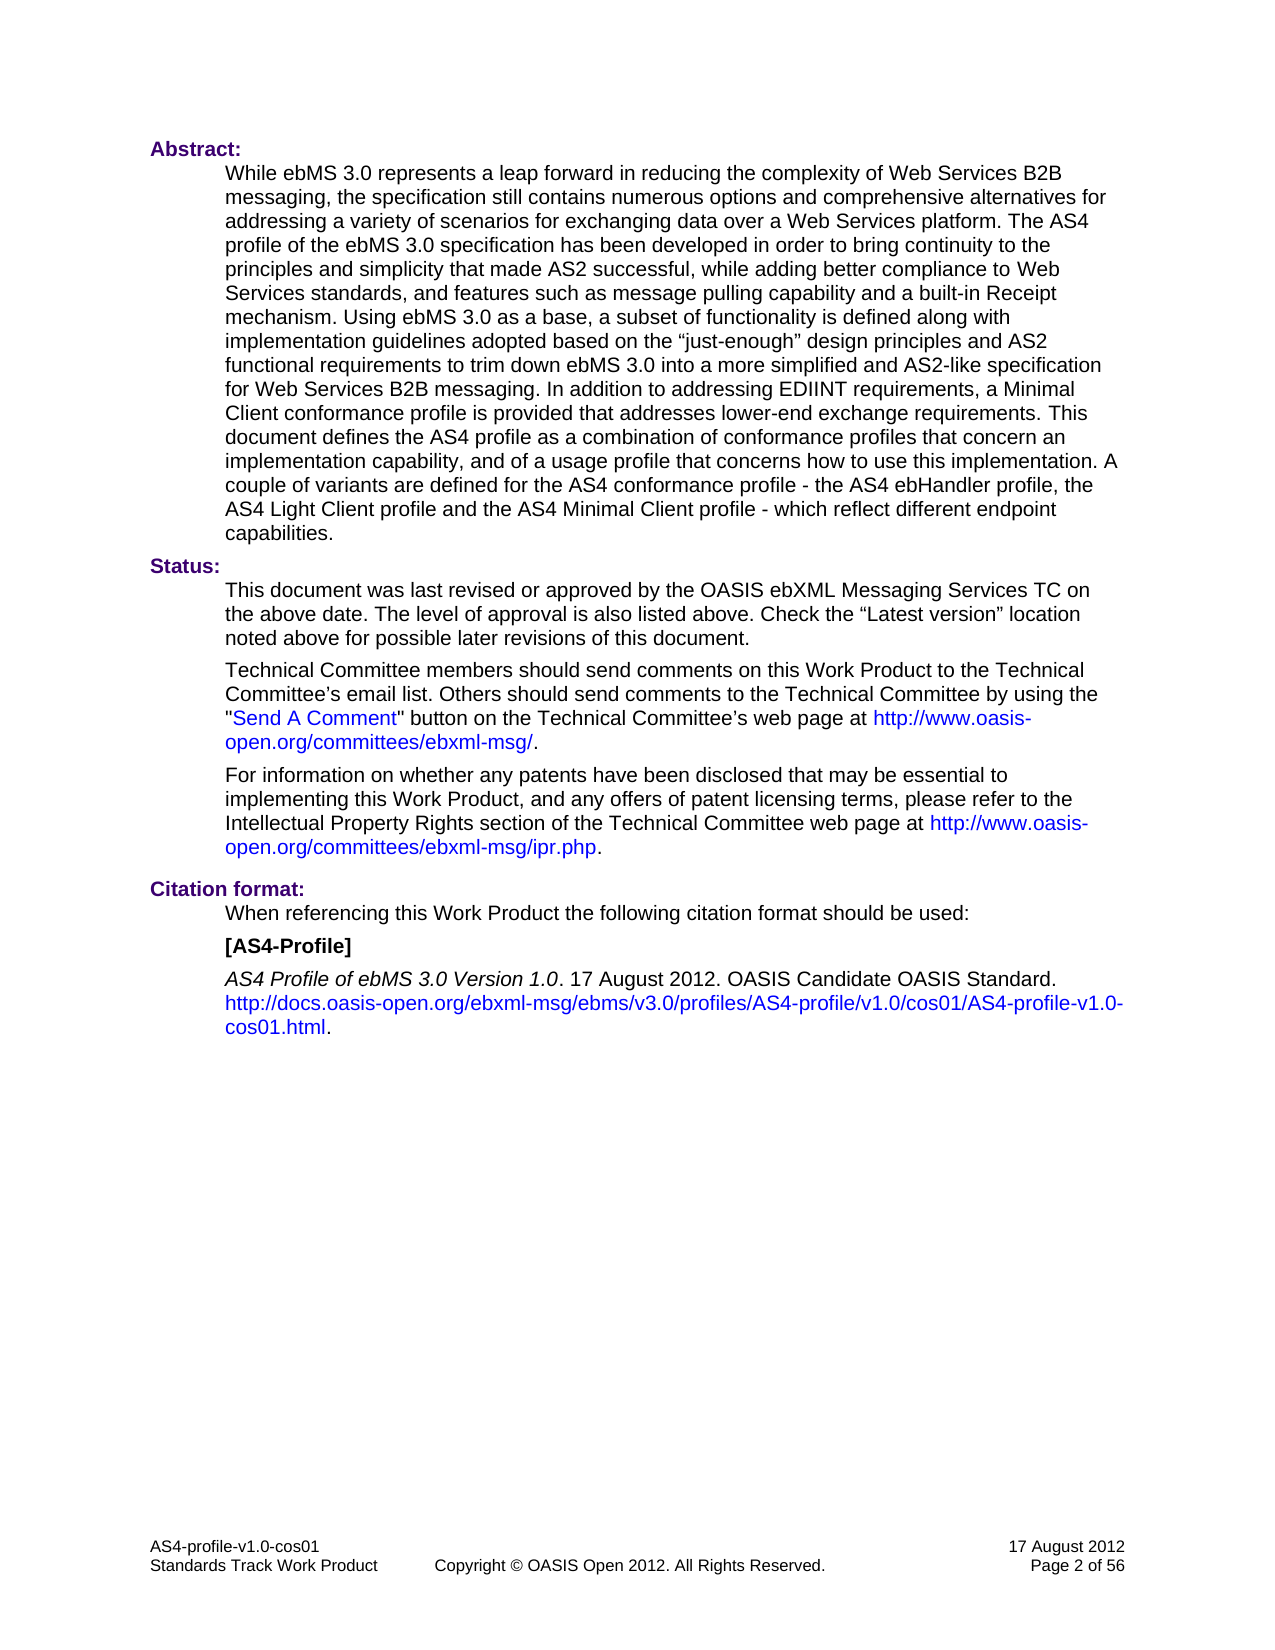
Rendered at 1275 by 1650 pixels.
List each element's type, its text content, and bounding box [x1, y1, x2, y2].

text For information on whether any patents have been disclosed that may be essential to implementing this Work Product, and any offers of patent licensing terms, please refer to the Intellectual Property Rights section of the Technical Committee web page at http://www.oasis-open.org/committees/ebxml-msg/ipr.php. [225, 763, 1125, 859]
title AS4 Profile of ebMS 3.0 Version 1.0. 17 August 2012. OASIS Candidate OASIS Standard. http://docs.oasis-open.org/ebxml-msg/ebms/v3.0/profiles/AS4-profile/v1.0/cos01/AS4-profile-v1.0-cos01.html. [225, 967, 1125, 1038]
title Abstract: [150, 137, 1125, 161]
text Technical Committee members should send comments on this Work Product to the Technical Committee’s email list. Others should send comments to the Technical Committee by using the "Send A Comment" button on the Technical Committee’s web page at http://www.oasis-open.org/committees/ebxml-msg/. [225, 658, 1125, 754]
title While ebMS 3.0 represents a leap forward in reducing the complexity of Web Services B2B messaging, the specification still contains numerous options and comprehensive alternatives for addressing a variety of scenarios for exchanging data over a Web Services platform. The AS4 profile of the ebMS 3.0 specification has been developed in order to bring continuity to the principles and simplicity that made AS2 successful, while adding better compliance to Web Services standards, and features such as message pulling capability and a built-in Receipt mechanism. Using ebMS 3.0 as a base, a subset of functionality is defined along with implementation guidelines adopted based on the “just-enough” design principles and AS2 functional requirements to trim down ebMS 3.0 into a more simplified and AS2-like specification for Web Services B2B messaging. In addition to addressing EDIINT requirements, a Minimal Client conformance profile is provided that addresses lower-end exchange requirements. This document defines the AS4 profile as a combination of conformance profiles that concern an implementation capability, and of a usage profile that concerns how to use this implementation. A couple of variants are defined for the AS4 conformance profile - the AS4 ebHandler profile, the AS4 Light Client profile and the AS4 Minimal Client profile - which reflect different endpoint capabilities. [225, 161, 1125, 544]
text When referencing this Work Product the following citation format should be used: [225, 901, 1125, 925]
title Status: [150, 553, 1125, 577]
text [AS4-Profile] [225, 934, 1125, 958]
title Citation format: [150, 877, 1125, 901]
text This document was last revised or approved by the OASIS ebXML Messaging Services TC on the above date. The level of approval is also listed above. Check the “Latest version” location noted above for possible later revisions of this document. [225, 577, 1125, 649]
